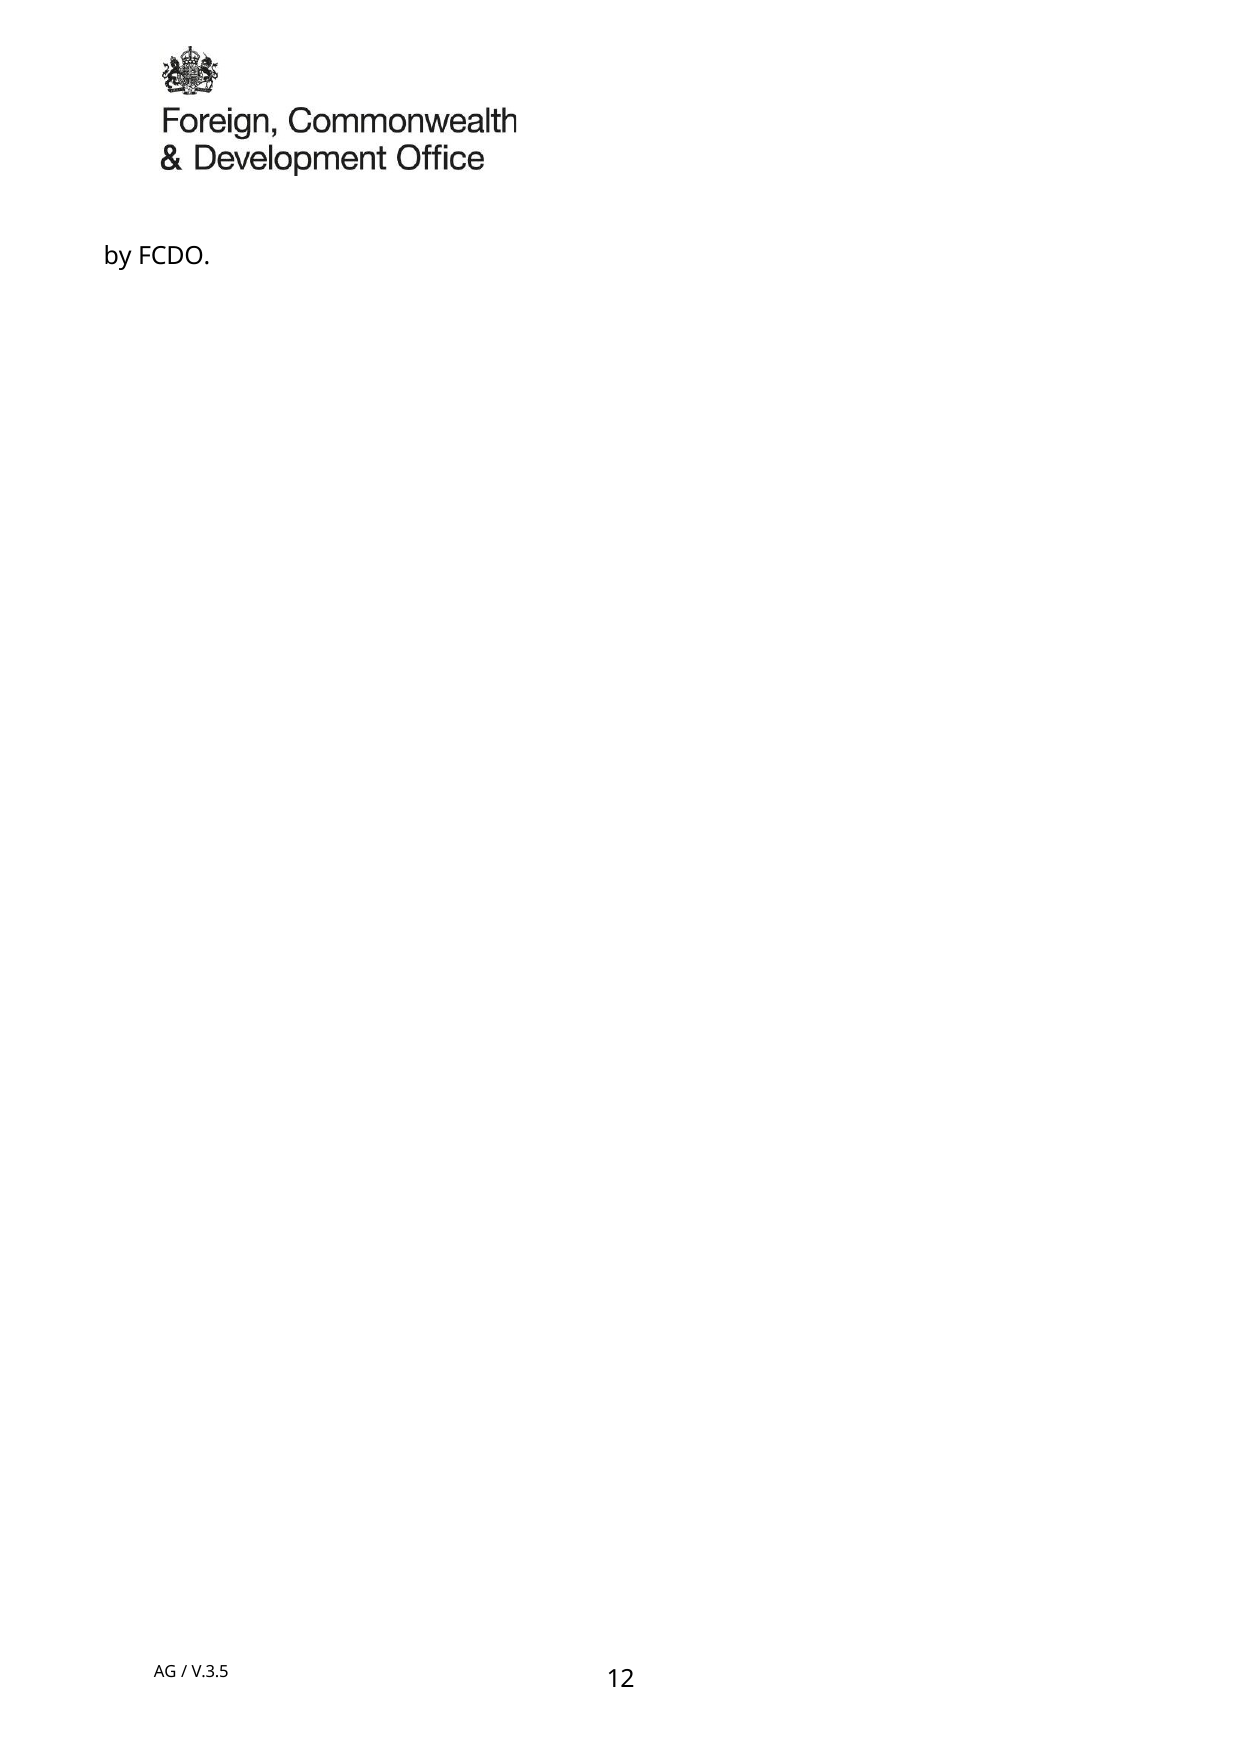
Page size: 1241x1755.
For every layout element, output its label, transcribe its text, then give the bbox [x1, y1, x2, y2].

list by FCDO. [103, 238, 1087, 272]
